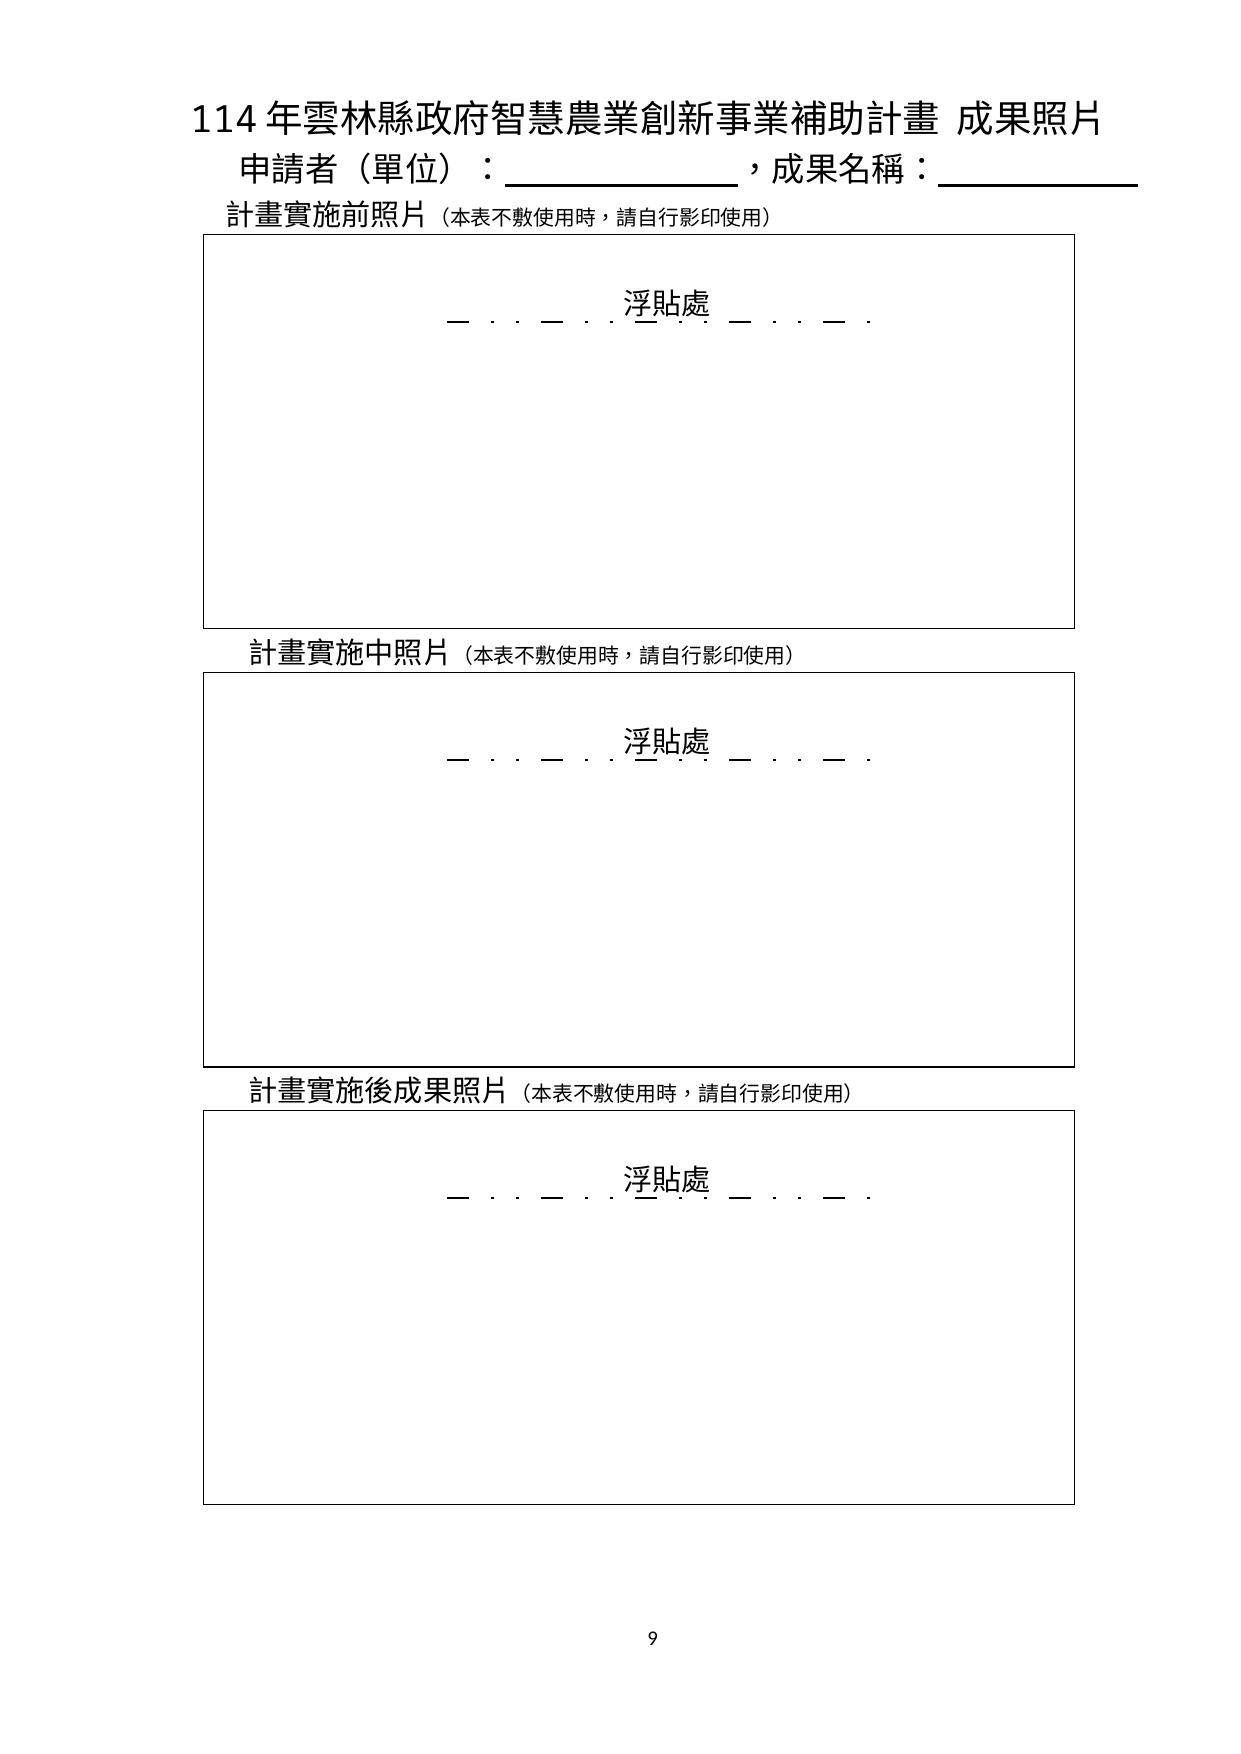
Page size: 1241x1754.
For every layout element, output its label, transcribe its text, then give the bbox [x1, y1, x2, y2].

table_header 浮貼處 [204, 673, 1074, 1066]
text 計畫實施後成果照片（本表不敷使用時，請自行影印使用） [131, 1067, 1165, 1110]
text 114年雲林縣政府智慧農業創新事業補助計畫 成果照片 [131, 89, 1165, 143]
text 計畫實施前照片（本表不敷使用時，請自行影印使用） [131, 191, 1165, 234]
table_header 浮貼處 [204, 235, 1074, 628]
text 計畫實施中照片（本表不敷使用時，請自行影印使用） [131, 629, 1165, 672]
table_header 浮貼處 [204, 1111, 1074, 1504]
text 申請者（單位）： ，成果名稱： [131, 143, 1165, 191]
